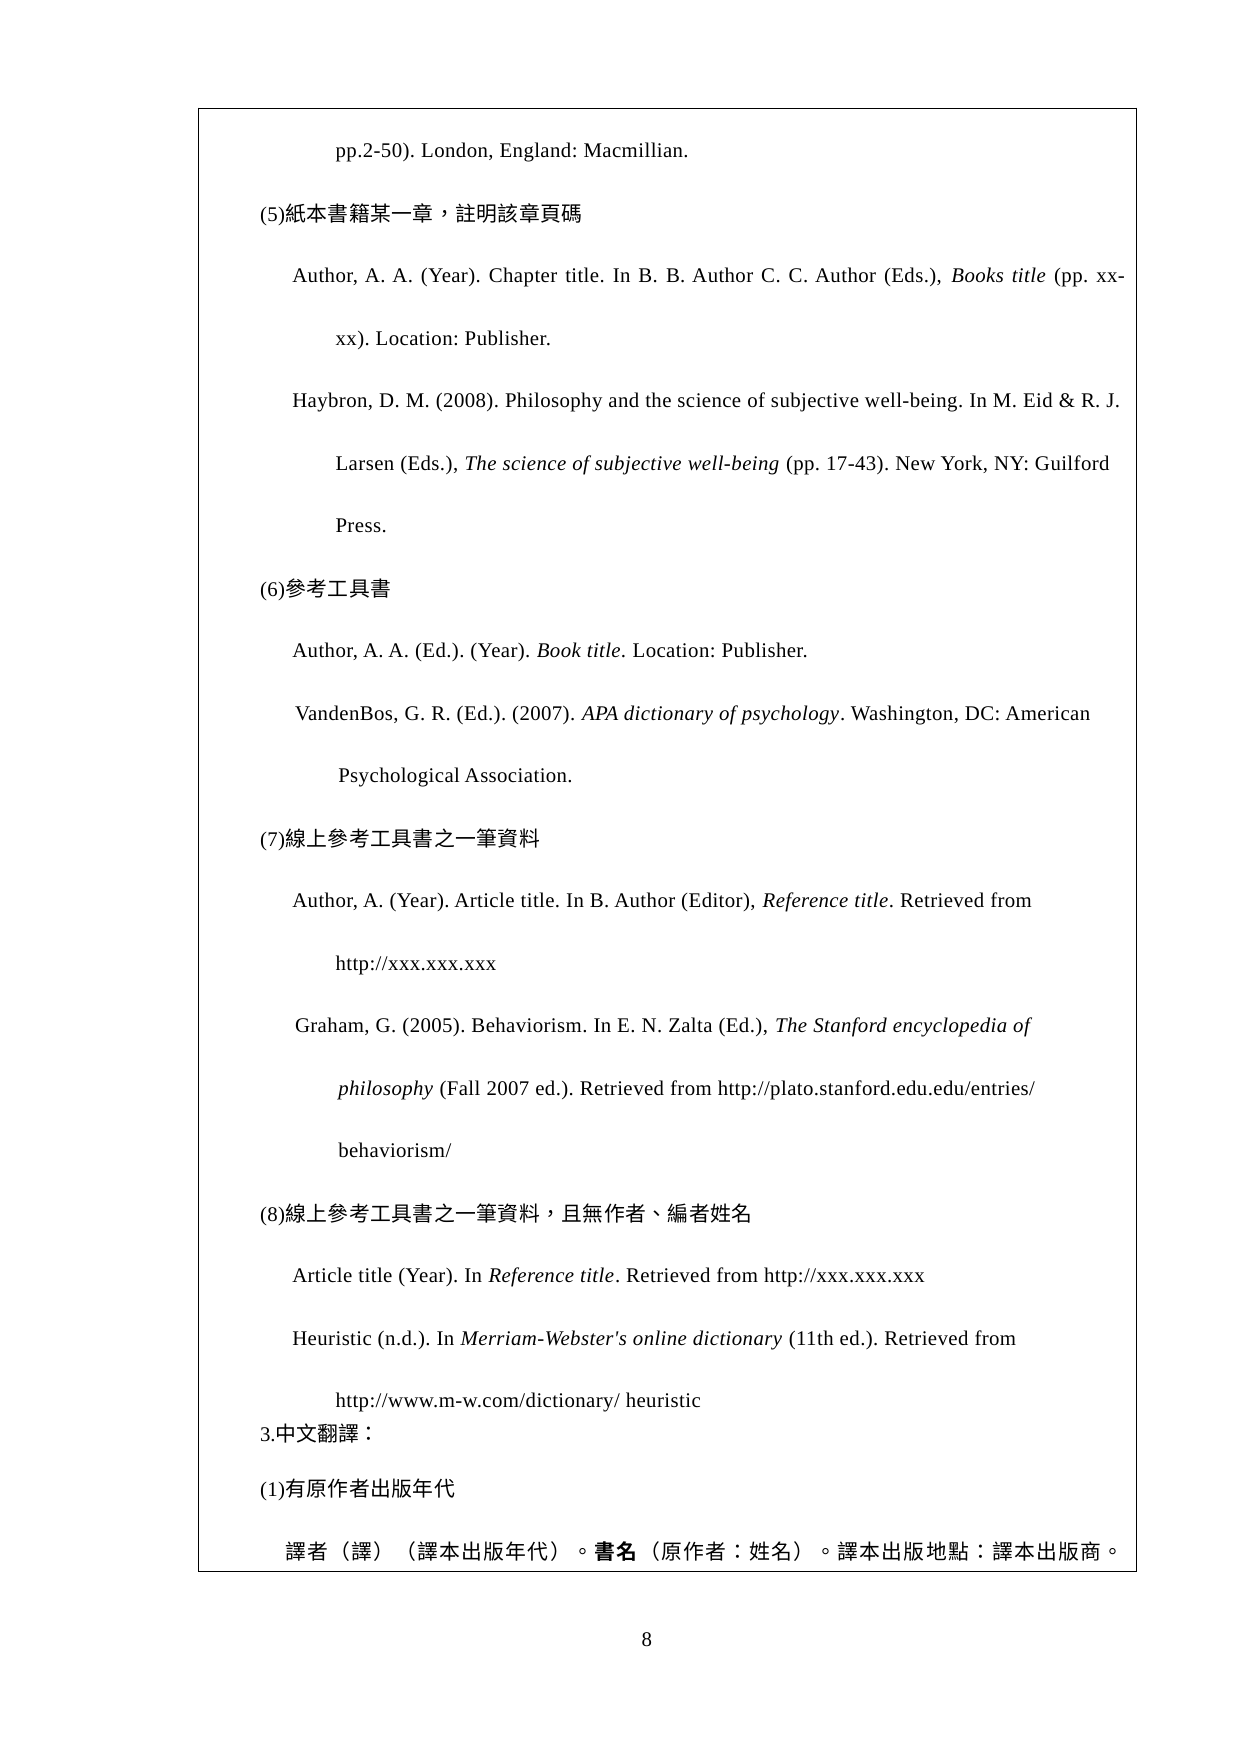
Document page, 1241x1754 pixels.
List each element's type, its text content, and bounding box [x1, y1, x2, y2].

table_header 在內文中使用格式：姓氏 (出版或發表年代)… 或… (姓氏，出版或發表年代，頁碼) 同作者在同一段中重複被引用時，第一次須寫出日期，第二次以後則日期可省略。 在正文中引用多位作者時，以and連接，但正文之引用若為圓括弧形式，則使用&（3人以上在&前要加，）符號連接。 範例： 1位作者→Porter (2001)…或…(Porter, 2001) 吳清山（2001）…或…（吳清山，2001） 2位作者→作者為兩人時，兩人的姓氏 (名) 全列 Wassertein 與 Rosen (1994)…或…（Wassertein & Rosen, 1994) 吳清山與林天祐（2001）…或…（吳清山、林天祐，2001） 3-5位作者→作者為三至五人時，第一次所有作者均列出，第二次以後僅寫出第一位作者並加 et al. (等人) [第一次出現] Wasserstein, Zappula, Rosen, Gerstman, and Rock (1994) found…或(Wasserstein, Zappula, Rosen, Gerstman, & Rock, 1994)… 吳清山、劉春榮與陳明終（1995）…或…（吳清山、劉春榮、陳明終，1995） [第二次出現] Wasserstein et al. (1994)…或…(Wasserstein et al.,1994) 吳清山等人（1995）…或…（吳清山等人，1995） 6位作者以上→作者為六人以上時，每次僅列第一位作者並加 et al. (中文用「等人」) 二位以上作者時，在文中引用時，中文書寫格式上作者之間用「與」連接，英文則用「and」連接，在括弧內以及參考文獻中則分別用「、」或「&」連接。 作者為組織、團體、或單位時，基本上每次均使用全名。簡單且廣為人知的單位，第一次用全名並加註其縮寫名稱，第二次以後可用縮寫，但在參考文獻中一律要寫出全名。 [第一次出現] National Institute of Mental Health[NIMH] (1999) 或(National Institute of Mental Health [NIMH], 1999)。 行政院教育改革審議委員會【行政院教改會】（1998） 或 （行政院教育改革審議委員會【行政院教改會】，1998） [第二次以後] NIMH (1999)…或 (NIMH, 1999)…。 行政院教改會（1998）…或…（行政院教改會，1998） 參考文獻格式： 第一行靠左，第二行起向右縮排四個字母。 英文之書名採斜體格式，中文之書名採粗體格式。 英文期刊一律採斜體方式處理。 期刊、雜誌、報紙： 1.中文期刊： (1)作者在7人以內 作者（年代）。文章名稱。期刊名稱，期別，頁碼。 丁一顧、林瑜一、張德銳（2007）。國民小學教學有困難教師教學輔導策略之研究。教育行政與評鑑學刊，3，19-44。 (2)作者在8人以上 前六位作者….最後一位作者（年代）。文章名稱。期刊名稱，期別，頁碼。 林天祐、陳麗華、蔡昆瀛、歐玲如、宋佩芬、林麗華、…黃於庭（2009）。臺北市全球教育白皮書。教育行政與評鑑學刊，6，1-40。 2.英文期刊： (1)文章有DOI，作者在7人以內 Author, A. A., Author, B. B., & Author, C. C. (Year). Title of article. Title of Periodical, xx(xx), xxx-xxx. doi: xx.xxxxxxxxxx Powers, J. M., & Cookson, P. W. Jr. (1999). The politics of school choice research. Educational Policy, 13(1), 104-122. doi:10.1177/0895904899131009 (2)文章有DOI，作者在8人以上 Author, A. A., Author, B. B., Author, C. C., Author, D. D., Author, E. E., Author, F. F., …Author, H. H. (Year). Title of article. Title of Periodical, xx(xx), xxx-xxx. doi: xx.xxxxxxxxxx (3)文章沒有DOI Author, A. A., Author, B. B., & Author, C. C. (Year). Title of article. Title of Periodical, xx(xx), xxx-xxx. 3.中文雜誌： (1)一般雜誌文章 作者（年月）。文章名稱。雜誌名稱，期別，頁碼。 王力行（2001年2月）。落在世界隊伍的後面？遠見雜誌，6，14-16。 (2)線上雜誌文章 作者（年月）。文章名稱。雜誌名稱，期別，頁碼。文章來源網址 盧蘇偉（2010年2月）。寫在學測放榜後，什麼才是贏？康健雜誌，128。取自http://www.commonhealth. com.tw/ 4.英文雜誌： (1)一般雜誌文章 Author, A. A., & Author, B. B. (Year, Month). Article title. Magazine Title, xxx, xx-xx. Kandel, E. R., & Squire, L. R. (2000, November). Neuroscience: Breaking down scientific barriers to the study of brain and mind. Science, 290, 1113-1120. (2)線上雜誌文章 Author, A. A., & Author, B. B. (Year, Month). Article title. Magazine Title, xxx. Retrieved from http://xxx.xxx.xxx Clay, R. (2008, June). Science vs. ideology: Psychologists fight back about the misuse of research. Monitor on Psychology, 39(6). Retrieved from http://www.apa.org/ monitor 5.中文報紙： (1)一般報紙 作者（年月日）。文章名稱。報紙名稱，版別。 陳揚盛（2001年2月20日）。基本學力測驗考慮加考國三下課程。臺灣立報，6版。 (2)電子報（可以透過官網中的搜尋引擎查詢到本文章，僅需寫出官網網址，不必寫出該文章之詳細網址） 作者（年月日）。文章名稱。電子報名稱。電子報官網網址。 邱瓊玉（2010年3月9日）。市教大蘋果傳情 夾夾樂爆笑。聯合新聞網。取自http://udn.com/NEWS/ main. html 6.英文報紙： (1)一般報紙 Author, A. A. (Year, Month Day). Article title. Newspaper Title, pp. xx-xx. Schwartz, J. (1993, September 30). Obesity affects economic, social status. The Washington Post, pp. A1, A4. (2)電子報（可以透過官網中的搜尋引擎查詢到本文章，僅需寫出官網網址，不必寫出該文章之詳細網址） Author, A. A. (Year, Month Day). Article title. Newspaper Title. Retrieved from http://xxx.xxx.xxx Brody, J. E. (2007, December 11). Mental reserves keep brain agile. The New York Times. Retrieved from http://www. nytimes.com 書籍、手冊： 1.中文書籍 (1)紙本，可視實際情形加註版別 作者（年代）。書名(版別)。出版地點：出版商。 林文達（1992）。教育行政學。臺北市：三民。 (2)有出版紙本之電子書，註明閱讀軟體版本 作者（年代）。書名【閱讀軟體版別】。取自http://xxx.xxx.xxx (3)純電子書 作者（年代）。書名。取自http://xxx.xxx.xxx (4)百科全書、套書中的部分冊籍，分別列出引用冊別及年代；文中引用時也要將年代全部寫出 作者（年代－年代）。書名（冊別－冊別）。出版地點：出版商。 臺灣書店（主編）（1981－1986）。中華兒童百科全書（1－6冊）。臺中縣：臺灣省政府教育廳。 (5)電子套書書籍中某冊的一章 作者（年代）。章名。載於編者姓名（套書主編），套書名稱：冊別及冊名（頁碼）。出版地點：出版商。取自http://xxx.xxx.xxx 林天祐（2004）。總論。載於吳清山、林天祐（主編），中華民國教育年報（八十九年）（頁1-3）。臺北市：國立教育資料館。取自http://search.nioerar.edu.tw/ edu_paper/data_image/g0000306/92n0/20041100/p0000001.pdf (6)紙本書籍某一章，註明該章頁碼 作者（年代）。章名。載於編者（主編），書名（頁碼）。出版地點：出版商。 鍾才元（2001）。生涯規劃：新手老師的就業準備與甄試須知。載於黃政傑、張芬芬（主編），學為良師—在教育實習中成長（425-457頁）。臺北市：師大書苑。 (7)參考工具書 作者（主編）（年代）。書名。出版地點：出版商。 張春興（主編）（民96）。張氏心理學辭典。臺北市：東華。 (8)線上參考工具書的一筆資料，且無作者、編者姓名 資料名稱（無日期）。書名。取自http://xxx.xxx.xxx 休閒教育（無日期）。中文大辭典。取自http://ap6.pccu.edu.tw/Dictionary/words.asp?no=5500 2.英文書籍： (1)紙本，美國以外之國家須註名出版地國別，美國之出版地均註明州別，如New York, NY或Boston, MA Author, A. A. (Year). Book title. Location: Publisher. Shotton, M. A. (1989). Computer addition? A study of computer dependency. London, England: Taylor & Francis. (2)有出版紙本之電子書，須註明閱讀軟體版本 Author, A. A. (Year). Book title [Version]. Retrieved from http://xxx.xxx. xxx Author, A. A. (Year). Book title [Version]. doi:xx.xxxxxxxxxx Shotton, M. A. (1989). Computer addiction? A study of computer dependency [DS Reader version]. Retrieved from http;//www.ebookstore.tandf.co.uk/html/index. asp Schiraldi, G. R. (2001). The post-traumatic stress disorder sourcebook: A guide to healing recovery, and growth [Adobe Digital Editions version]. doi:10.1036/00713 93722 (3)純電子書；如有doi要加註 Author, A. A. (Year). Book title. Retrieved from http://xxx.xxx. xxx Knust, M., & Hanft, A. (Eds.). (2009). Continuing higher education and lifelong learning. Retrieved from http://www.springerlink.com/content/u9r4h7/front- matter.pdf (4)百科全書、套書中的部分冊籍，分別列出引用冊別及年代，文中引用時也要將年代全部寫出；單冊要註明頁碼 Author, A. A. (year). Book title (Vols. xx-xx). Location: Publisher. Koch, S. (Ed.). (1959-1963). Psychology: A study of science (Vols. 1-6). New York, NY: McGraw-Hill. Sadie, S. (Ed.). (1980). The new Grove dictionary of music and musicians (6th ed., Vol. 20, pp.2-50). London, England: Macmillian. (5)紙本書籍某一章，註明該章頁碼 Author, A. A. (Year). Chapter title. In B. B. Author C. C. Author (Eds.), Books title (pp. xx-xx). Location: Publisher. Haybron, D. M. (2008). Philosophy and the science of subjective well-being. In M. Eid & R. J. Larsen (Eds.), The science of subjective well-being (pp. 17-43). New York, NY: Guilford Press. (6)參考工具書 Author, A. A. (Ed.). (Year). Book title. Location: Publisher. VandenBos, G. R. (Ed.). (2007). APA dictionary of psychology. Washington, DC: American Psychological Association. (7)線上參考工具書之一筆資料 Author, A. (Year). Article title. In B. Author (Editor), Reference title. Retrieved from http://xxx.xxx.xxx Graham, G. (2005). Behaviorism. In E. N. Zalta (Ed.), The Stanford encyclopedia of philosophy (Fall 2007 ed.). Retrieved from http://plato.stanford.edu.edu/entries/ behaviorism/ (8)線上參考工具書之一筆資料，且無作者、編者姓名 Article title (Year). In Reference title. Retrieved from http://xxx.xxx.xxx Heuristic (n.d.). In Merriam-Webster's online dictionary (11th ed.). Retrieved from http://www.m-w.com/dictionary/ heuristic 3.中文翻譯： (1)有原作者出版年代 譯者（譯）（譯本出版年代）。書名（原作者：姓名）。譯本出版地點：譯本出版商。（原著出版年：1996） 吳美麗（譯）（1998）。管理其實很Easy（原作者：M. H. McCormack）。臺北市：天下文化。（原著出版年：1996） (2)無原著出版年代 譯者（譯）（譯本出版年代）。書名（原作者：姓名）。譯本出版地點：譯本出版商。 林明地、楊振昇、江芳盛（譯）（民89）。教育組織行為（原作者：R. G. Owens）。臺北市：揚智文化。 4.英文翻譯： (1)有原作者出版年代 Author, A. A. (1951). Book title (B. Author, Trans.). Location: Publisher. (Original work Published 1996) (2)無原作者出版年代 Author, A. A. (1951). Book title (B. Author, Trans.). Location: Publisher. (3)英文翻譯書之專章，且翻印自其他來源 Author, A. A. (Year). Chapter title ( Author, B. Trans.). In C. C. Author & D. D. Author (Eds.), Book title (pp.xx-xx). Location: Publisher. (Reprinted from source) Piaget, J. (1988). Extracts from Piaget's theory (G. Gellerier & J. Langer, Trans.). In K. Richardson, & S. Sheldon (Eds.), Cognitive development to adolescence: A reader (pp. 3-18). Hillsdale, NJ: Erlbaum. (Reprinted from Manual of child psychology, pp. 703-732, by P. H. Mussen, Ed., 1970, New York, NY: Wiley) 政府或民間機構彙編書籍 1.作者為政府或民間機構，由政府或民間機構出版書籍 政府或民間機構 (年代)。書名。出版地點：作者。 2.作者為政府或民間機構，未出版書籍 政府或民間機構 (年代)。書名。未出版，政府或民間機構。 報告格式： 1.中文報告格式A：(國科會研究報告，未出版) 作者 (年代)。報告名稱。行政院國家科學委員會專題研究成果報告（編號﹕xxx），未出版。 2.中文報告格式B：(政府機關委託之研究報告，未出版) 作者 (年代)。報告名稱。○○○委託之專題研究成果報告。研究地點：研究單位。 3.中文報告格式C：(政府機關委託之研究報告，未出版) 作者 (年代)。報告名稱。○○○委託之專題研究成果報告。取自：URL。 4.中文報告格式D：(政府機關委託之研究報告，已出版，有編號) 作者 (年代)。報告名稱。○○○委託之專題研究成果報告 (編號：XXX)。出版地點：出版商。 5.中文報告格式E：(政府機關委託之研究報告，已出版，無編號) 作者 (年代)。報告名稱。○○○委託之專題研究成果報告。出版地點：出版商。 6.ERIC報告格式： (1)Author, A. A. (1995). Report title (Report No. xxxx-xxxxxxxxx). Location: Research Center. (ERIC Document Reproduction Service No. ED xxxxxx) (2)Author, A. A. (1995). Report title. Location: Research Center. (ERIC Document Reproduction Service No. ED xxxxxx) (3)Author, A. A. (1995). Report title. (ERIC Document Reproduction Service No. ED xxxxxx) 會議專刊或專題研討會論文： 1.中文專題研討會有專題主持人 作者（年月）。論文名稱。研討會主持人（主持人），研討會主題。研討會名稱，舉行地點。 張芬芬（1995年4月）。教育實習專業理論模式的探討。毛連塭（主持人），教師社會化的過程。師資培育專業化研討會，臺北市立師範學院。 2.中文專題研討會無專題主持人 作者（年月）。論文名稱。研討會名稱發表（張貼）之論文，舉行地點。 林天祐（2008年10月）。透過親師合作提升學生學習效能：轉變中學校親師關係的思維。「2008臺北親師高峰會」發表之論文，臺北市教師研習中心。 3.英文專題研討會有專題主持人 Author, A. A. (Year, Month). Title of contribution. In B. B. Chairperson (Chair), Title of Symposium. Symposium conducted at the meeting of Organization Name, Location. Muellbauer, J. (2007, September). Housing credit and consumer expenditure. In S. S. Ludvigson (Chair), Housing and consumer behavior. Symposium conducted at the meeting of the Federal Reserve Bank of Kansas City, Jackson Hole, WY. 4.英文專題研討會無專題主持人 Author, A. A. (1995, April). Paper title. Paper presented at the Meeting of Title, Place. 學位論文： 1.中文學位論文（來自學校資料庫） 作者（年）。論文名稱（博／碩士論文）。取自http://xxx.xxx.xxx。 王玉麟（2008）。邁向全球化頂尖大學政策規劃指標建構之研究（博士論文）。取自http://163.21.239.2.autorpa. tmue.edu.tw:81/cgi-bin/cdrfb3/tmtcgsweb.cgi?o=dtmtccdr 2.中文學位論文（未出版之個別學位論文） 作者（年）。論文名稱（未出版之博／碩士論文）。校名，學校所在地。 柯正峰（1999）。我國邁向學習社會政策制訂之研究－政策問題形成、政策規劃及政策合法化探討（未出版之博士論文）。國立臺灣師範大學，臺北市。 3.英文學位論文（來自學校資料庫） Author, A. A. (Year). Title of doctoral dissertation or mater’s thesis (Doctoral dissertation or master's thesis). Retrieved from http://xxx.xxx.xxx Adams, R. J. (1973). Building a foundation for evaluation of instruction in higher education and continuing education (Doctoral dissertation). Retrieved from http://www.ohiolink.edu/etd 4.英文學位論文（未出版之個別學位論文） Author, A. A. (Year). Dissertation title (Unpublished doctoral dissertation or master’s thesis). Name of University, Location. Hungerford, N. L. (1986). Factors perceived by teachers and administrators as stimulative and supportive of professional growth (Unpublished doctoral dissertation). State University of Michigan, East Lansing, Michigan. 5.英文未出版學位論文（美國以外之歐美語系國家博士學位論文，註明國別） Author, A. A. (Year). Title of doctoral thesis (Doctoral thesis, Name of Institution, Location). Retrieved from http://xxx.xxx.xxx Carlborn, P. (2000). Carbody and passengers in rail vehicle dynamics (Doctoral thesis, Royal Institute of Technology, Stockholm, Sweden). Retrieved from http://urn.kb.se/ resolve?urn=urn:nbn:se:kth:diva-3029 法規命令： 法規名稱 (日期)。 網路資料參考文獻的寫法 1.中文文章 (1)有作者 作者 (年或無日期)。文章名。取自URL (2)無作者 文章名(年或無日期)。取自URL 機關 (年或無日期)。文章名。取自URL (3)資料庫 作者 (年或無日期)。文章名。取自資料庫名稱。(編號) 2.外文文章 (1)有作者 Author, A. A. (year or n.d.). Article title. Retrieved from URL (2)無作者 Article title. (year or n.d.). Retrieved from URL Institute.(year or n.d.). Report title. Retrieved from URL (3)資料庫 Author, A. A. (year or n.d.). Article title. Retrieved from Name of database. (Accession or order NO.) [199, 109, 1136, 1571]
